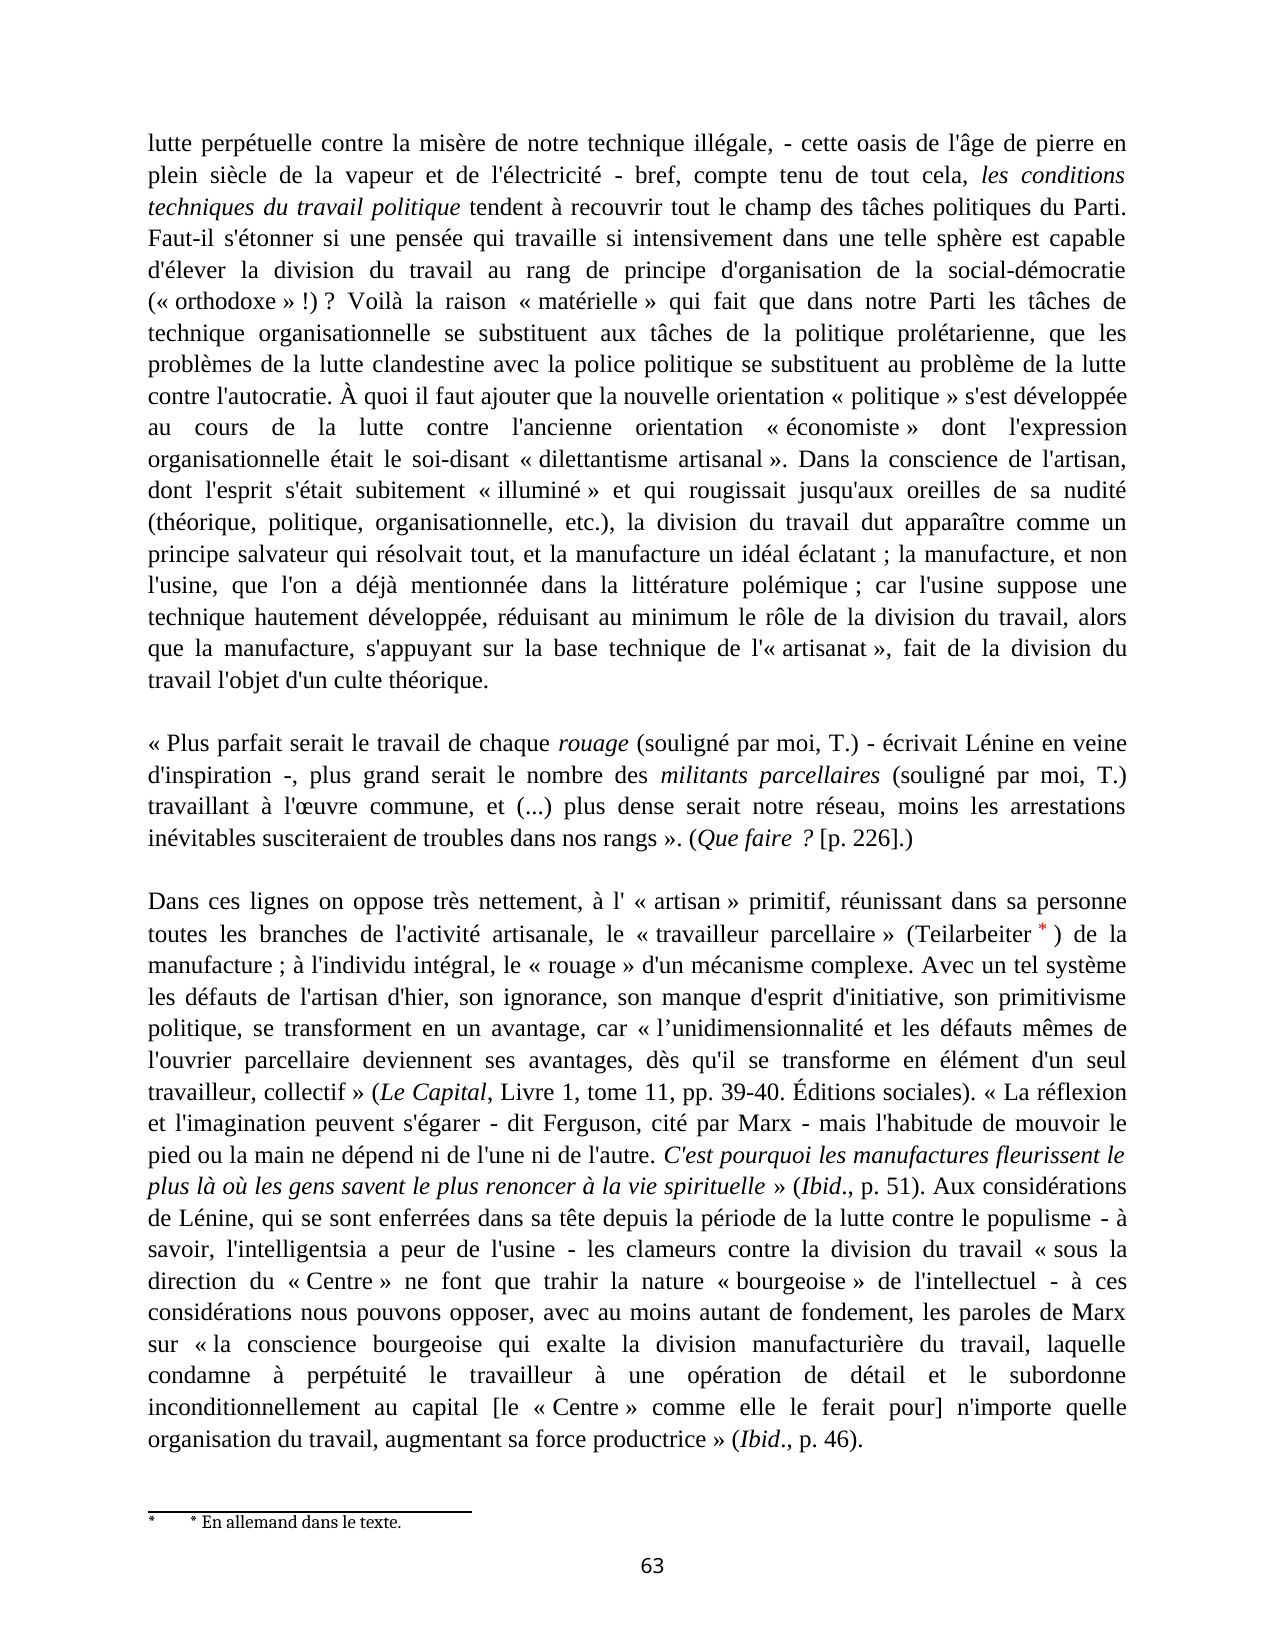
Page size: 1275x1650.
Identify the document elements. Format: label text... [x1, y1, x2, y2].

text « Plus parfait serait le travail de chaque rouage (souligné par moi, T.) ‑ écrivait Lénine en veine d'inspiration ‑, plus grand serait le nombre des militants parcellaires (souligné par moi, T.) travaillant à l'œuvre commune, et (...) plus dense serait notre réseau, moins les arrestations inévitables susciteraient de troubles dans nos rangs ». (Que faire ? [p. 226].) [148, 728, 1127, 852]
text Dans ces lignes on oppose très nettement, à l' « artisan » primitif, réunissant dans sa personne toutes les branches de l'activité artisanale, le « travailleur parcellaire » (Teilarbeiter ) de la manufacture ; à l'individu intégral, le « rouage » d'un mécanisme complexe. Avec un tel système les défauts de l'artisan d'hier, son ignorance, son manque d'esprit d'initiative, son primitivisme politique, se transforment en un avantage, car « l’unidimensionnalité et les défauts mêmes de l'ouvrier parcellaire deviennent ses avantages, dès qu'il se transforme en élément d'un seul travailleur, collectif » (Le Capital, Livre 1, tome 11, pp. 39-40. Éditions sociales). « La réflexion et l'imagination peuvent s'égarer ‑ dit Ferguson, cité par Marx ‑ mais l'habitude de mouvoir le pied ou la main ne dépend ni de l'une ni de l'autre. C'est pourquoi les manufactures fleurissent le plus là où les gens savent le plus renoncer à la vie spirituelle » (Ibid., p. 51). Aux considérations de Lénine, qui se sont enferrées dans sa tête depuis la période de la lutte contre le populisme ‑ à savoir, l'intelligentsia a peur de l'usine ‑ les clameurs contre la division du travail « sous la direction du « Centre » ne font que trahir la nature « bourgeoise » de l'intellectuel ‑ à ces considérations nous pouvons opposer, avec au moins autant de fondement, les paroles de Marx sur « la conscience bourgeoise qui exalte la division manufacturière du travail, laquelle condamne à perpétuité le travailleur à une opération de détail et le subordonne inconditionnellement au capital [le « Centre » comme elle le ferait pour] n'importe quelle organisation du travail, augmentant sa force productrice » (Ibid., p. 46). [148, 886, 1127, 1452]
text * En allemand dans le texte. [148, 1512, 1127, 1534]
text lutte perpétuelle contre la misère de notre technique illégale, ‑ cette oasis de l'âge de pierre en plein siècle de la vapeur et de l'électricité ‑ bref, compte tenu de tout cela, les conditions techniques du travail politique tendent à recouvrir tout le champ des tâches politiques du Parti. Faut-il s'étonner si une pensée qui travaille si intensivement dans une telle sphère est capable d'élever la division du travail au rang de principe d'organisation de la social-démocratie (« orthodoxe » !) ? Voilà la raison « matérielle » qui fait que dans notre Parti les tâches de technique organisationnelle se substituent aux tâches de la politique prolétarienne, que les problèmes de la lutte clandestine avec la police politique se substituent au problème de la lutte contre l'autocratie. À quoi il faut ajouter que la nouvelle orientation « politique » s'est développée au cours de la lutte contre l'ancienne orientation « économiste » dont l'expression organisationnelle était le soi-disant « dilettantisme artisanal ». Dans la conscience de l'artisan, dont l'esprit s'était subitement « illuminé » et qui rougissait jusqu'aux oreilles de sa nudité (théorique, politique, organisationnelle, etc.), la division du travail dut apparaître comme un principe salvateur qui résolvait tout, et la manufacture un idéal éclatant ; la manufacture, et non l'usine, que l'on a déjà mentionnée dans la littérature polémique ; car l'usine suppose une technique hautement développée, réduisant au minimum le rôle de la division du travail, alors que la manufacture, s'appuyant sur la base technique de l'« artisanat », fait de la division du travail l'objet d'un culte théorique. [148, 128, 1127, 694]
